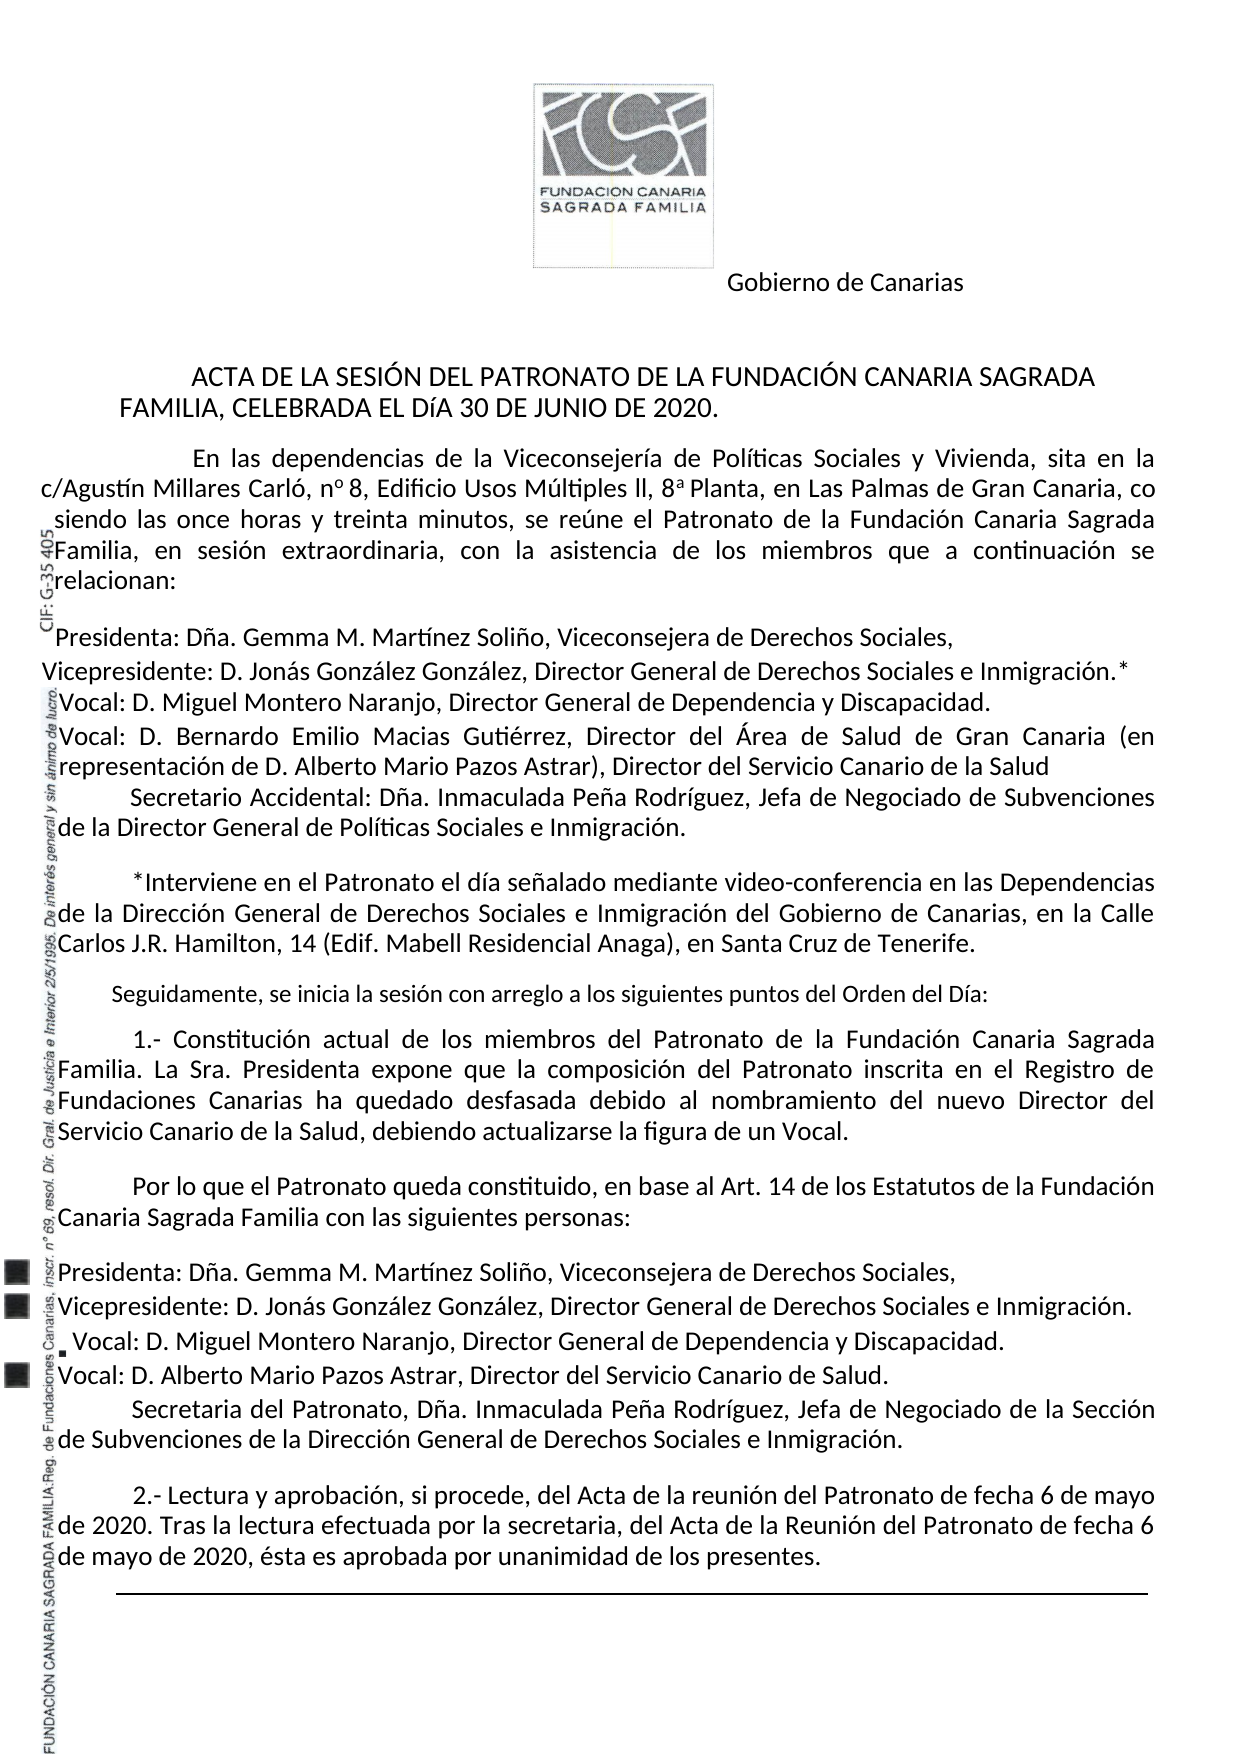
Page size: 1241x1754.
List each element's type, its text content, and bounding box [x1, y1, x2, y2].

text 1.- Constitución actual de los miembros del Patronato de la Fundación Canaria Sagrada Familia. La Sra. Presidenta expone que la composición del Patronato inscrita en el Registro de Fundaciones Canarias ha quedado desfasada debido al nombramiento del nuevo Director del Servicio Canario de la Salud, debiendo actualizarse la figura de un Vocal. [58, 1024, 1157, 1147]
text Por lo que el Patronato queda constituido, en base al Art. 14 de los Estatutos de la Fundación Canaria Sagrada Familia con las siguientes personas: [58, 1171, 1157, 1233]
list Vicepresidente: D. Jonás González González, Director General de Derechos Sociales e Inmigración. [58, 1291, 1157, 1322]
text Secretaria del Patronato, Dña. Inmaculada Peña Rodríguez, Jefa de Negociado de la Sección de Subvenciones de la Dirección General de Derechos Sociales e Inmigración. [58, 1394, 1157, 1456]
text Vicepresidente: D. Jonás González González, Director General de Derechos Sociales e Inmigración.* [42, 656, 1157, 687]
text *Interviene en el Patronato el día señalado mediante video-conferencia en las Dependencias de la Dirección General de Derechos Sociales e Inmigración del Gobierno de Canarias, en la Calle Carlos J.R. Hamilton, 14 (Edif. Mabell Residencial Anaga), en Santa Cruz de Tenerife. [58, 867, 1157, 959]
text Secretario Accidental: Dña. Inmaculada Peña Rodríguez, Jefa de Negociado de Subvenciones de la Director General de Políticas Sociales e Inmigración. [58, 782, 1157, 844]
list Presidenta: Dña. Gemma M. Martínez Soliño, Viceconsejera de Derechos Sociales, [58, 1257, 1157, 1287]
text Gobierno de Canarias [533, 174, 1158, 298]
text ACTA DE LA SESIÓN DEL PATRONATO DE LA FUNDACIÓN CANARIA SAGRADA FAMILIA, CELEBRADA EL DíA 30 DE JUNIO DE 2020. [119, 361, 1158, 425]
text Presidenta: Dña. Gemma M. Martínez Soliño, Viceconsejera de Derechos Sociales, [42, 622, 1157, 653]
list Vocal: D. Alberto Mario Pazos Astrar, Director del Servicio Canario de Salud. [58, 1360, 1157, 1391]
text Vocal: D. Miguel Montero Naranjo, Director General de Dependencia y Discapacidad. [58, 1325, 1157, 1356]
text En las dependencias de la Viceconsejería de Políticas Sociales y Vivienda, sita en la c/Agustín Millares Carló, no 8, Edificio Usos Múltiples ll, 8a Planta, en Las Palmas de Gran Canaria, co siendo las once horas y treinta minutos, se reúne el Patronato de la Fundación Canaria Sagrada Familia, en sesión extraordinaria, con la asistencia de los miembros que a continuación se relacionan: [41, 443, 1157, 597]
text 2.- Lectura y aprobación, si procede, del Acta de la reunión del Patronato de fecha 6 de mayo de 2020. Tras la lectura efectuada por la secretaria, del Acta de la Reunión del Patronato de fecha 6 de mayo de 2020, ésta es aprobada por unanimidad de los presentes. [58, 1480, 1157, 1572]
text Vocal: D. Miguel Montero Naranjo, Director General de Dependencia y Discapacidad. [58, 687, 1157, 717]
text Vocal: D. Bernardo Emilio Macias Gutiérrez, Director del Área de Salud de Gran Canaria (en representación de D. Alberto Mario Pazos Astrar), Director del Servicio Canario de la Salud [58, 721, 1157, 782]
text Seguidamente, se inicia la sesión con arreglo a los siguientes puntos del Orden del Día: [111, 980, 1147, 1008]
